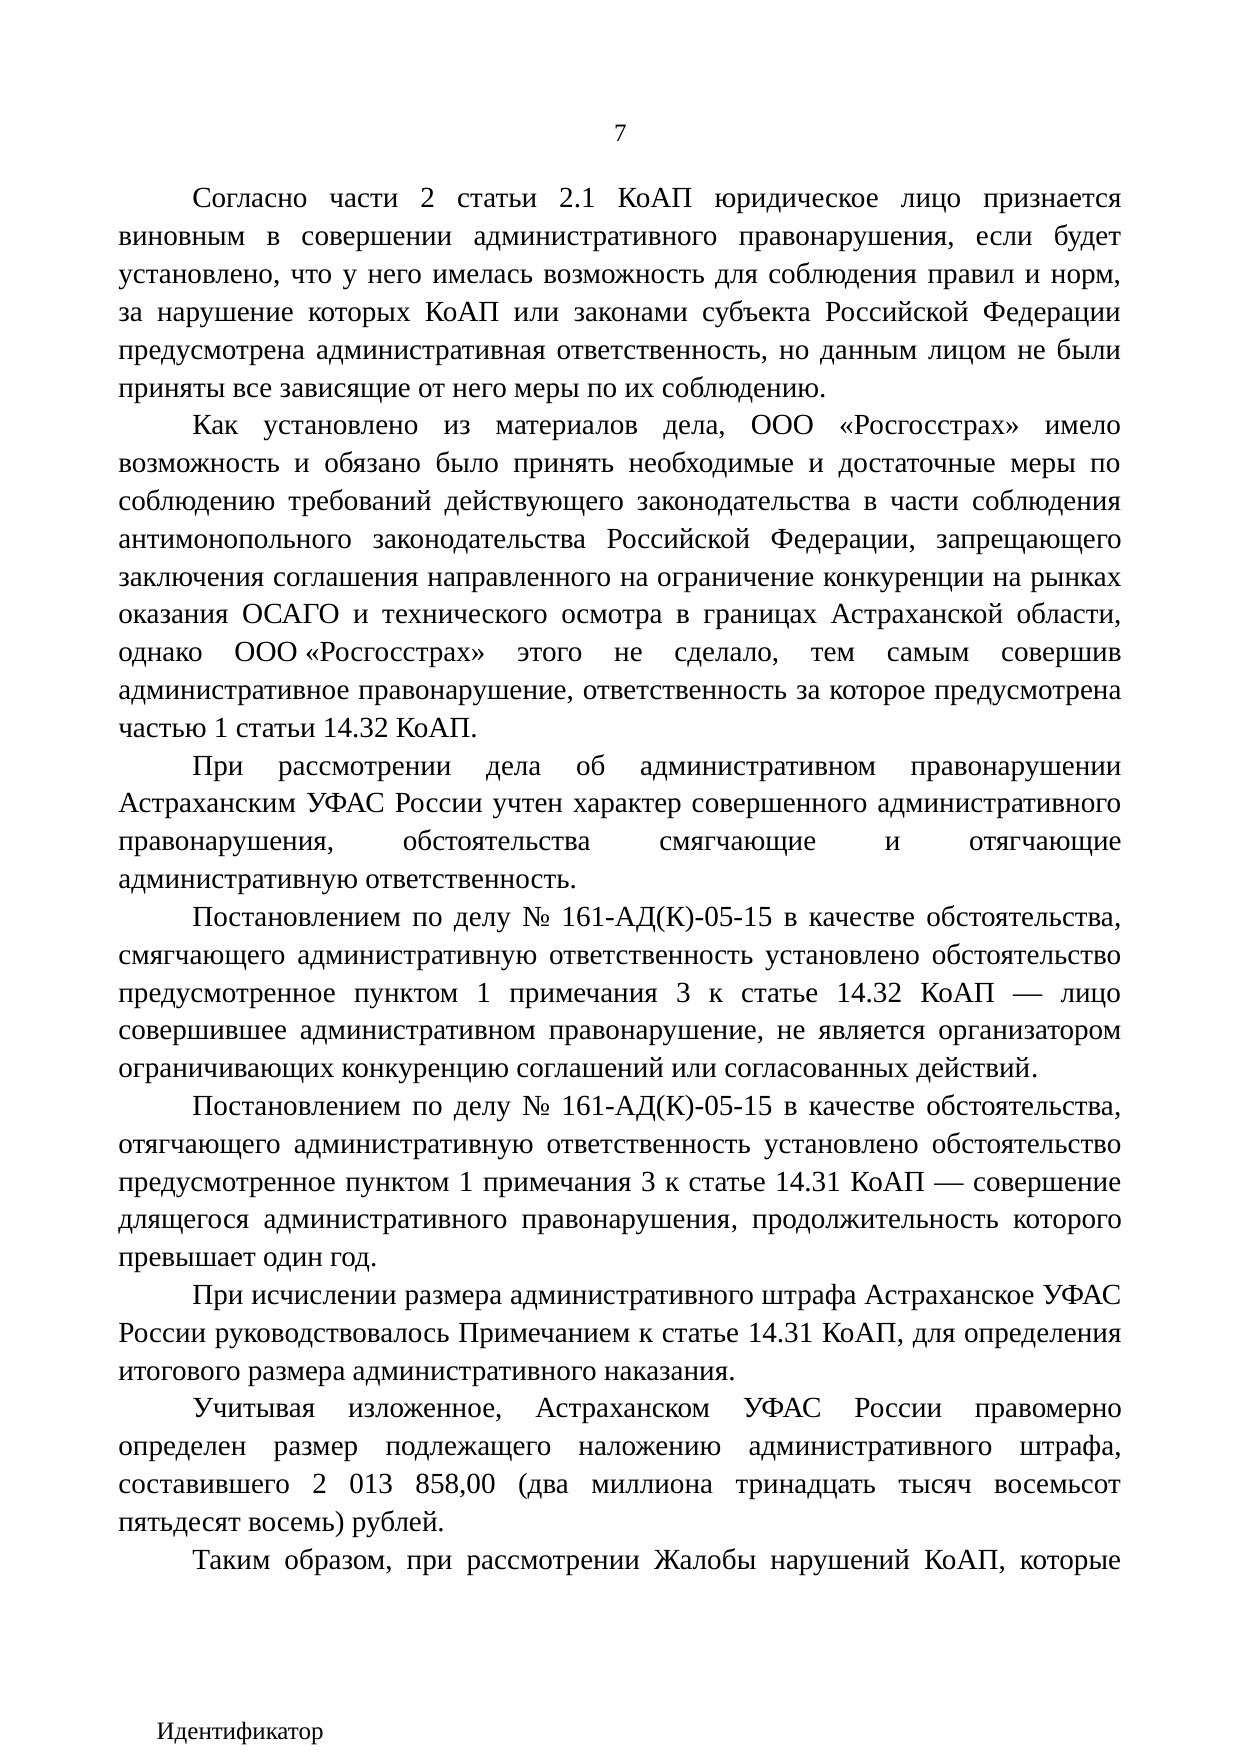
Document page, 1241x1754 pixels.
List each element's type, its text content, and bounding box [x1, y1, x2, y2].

text Учитывая изложенное, Астраханском УФАС России правомерно определен размер подлежащего наложению административного штрафа, составившего 2 013 858,00 (два миллиона тринадцать тысяч восемьсот пятьдесят восемь) рублей. [118, 1386, 1122, 1538]
text При рассмотрении дела об административном правонарушении Астраханским УФАС России учтен характер совершенного административного правонарушения, обстоятельства смягчающие и отягчающие административную ответственность. [118, 743, 1122, 895]
text Постановлением по делу № 161-АД(К)-05-15 в качестве обстоятельства, смягчающего административную ответственность установлено обстоятельство предусмотренное пунктом 1 примечания 3 к статье 14.32 КоАП — лицо совершившее административном правонарушение, не является организатором ограничивающих конкуренцию соглашений или согласованных действий. [118, 895, 1122, 1084]
text Согласно части 2 статьи 2.1 КоАП юридическое лицо признается виновным в совершении административного правонарушения, если будет установлено, что у него имелась возможность для соблюдения правил и норм, за нарушение которых КоАП или законами субъекта Российской Федерации предусмотрена административная ответственность, но данным лицом не были приняты все зависящие от него меры по их соблюдению. [118, 176, 1122, 403]
text Как установлено из материалов дела, ООО «Росгосстрах» имело возможность и обязано было принять необходимые и достаточные меры по соблюдению требований действующего законодательства в части соблюдения антимонопольного законодательства Российской Федерации, запрещающего заключения соглашения направленного на ограничение конкуренции на рынках оказания ОСАГО и технического осмотра в границах Астраханской области, однако ООО «Росгосстрах» этого не сделало, тем самым совершив административное правонарушение, ответственность за которое предусмотрена частью 1 статьи 14.32 КоАП. [118, 403, 1122, 743]
text При исчислении размера административного штрафа Астраханское УФАС России руководствовалось Примечанием к статье 14.31 КоАП, для определения итогового размера административного наказания. [118, 1273, 1122, 1386]
text Таким образом, при рассмотрении Жалобы нарушений КоАП, которые [118, 1538, 1122, 1575]
text Постановлением по делу № 161-АД(К)-05-15 в качестве обстоятельства, отягчающего административную ответственность установлено обстоятельство предусмотренное пунктом 1 примечания 3 к статье 14.31 КоАП — совершение длящегося административного правонарушения, продолжительность которого превышает один год. [118, 1084, 1122, 1273]
